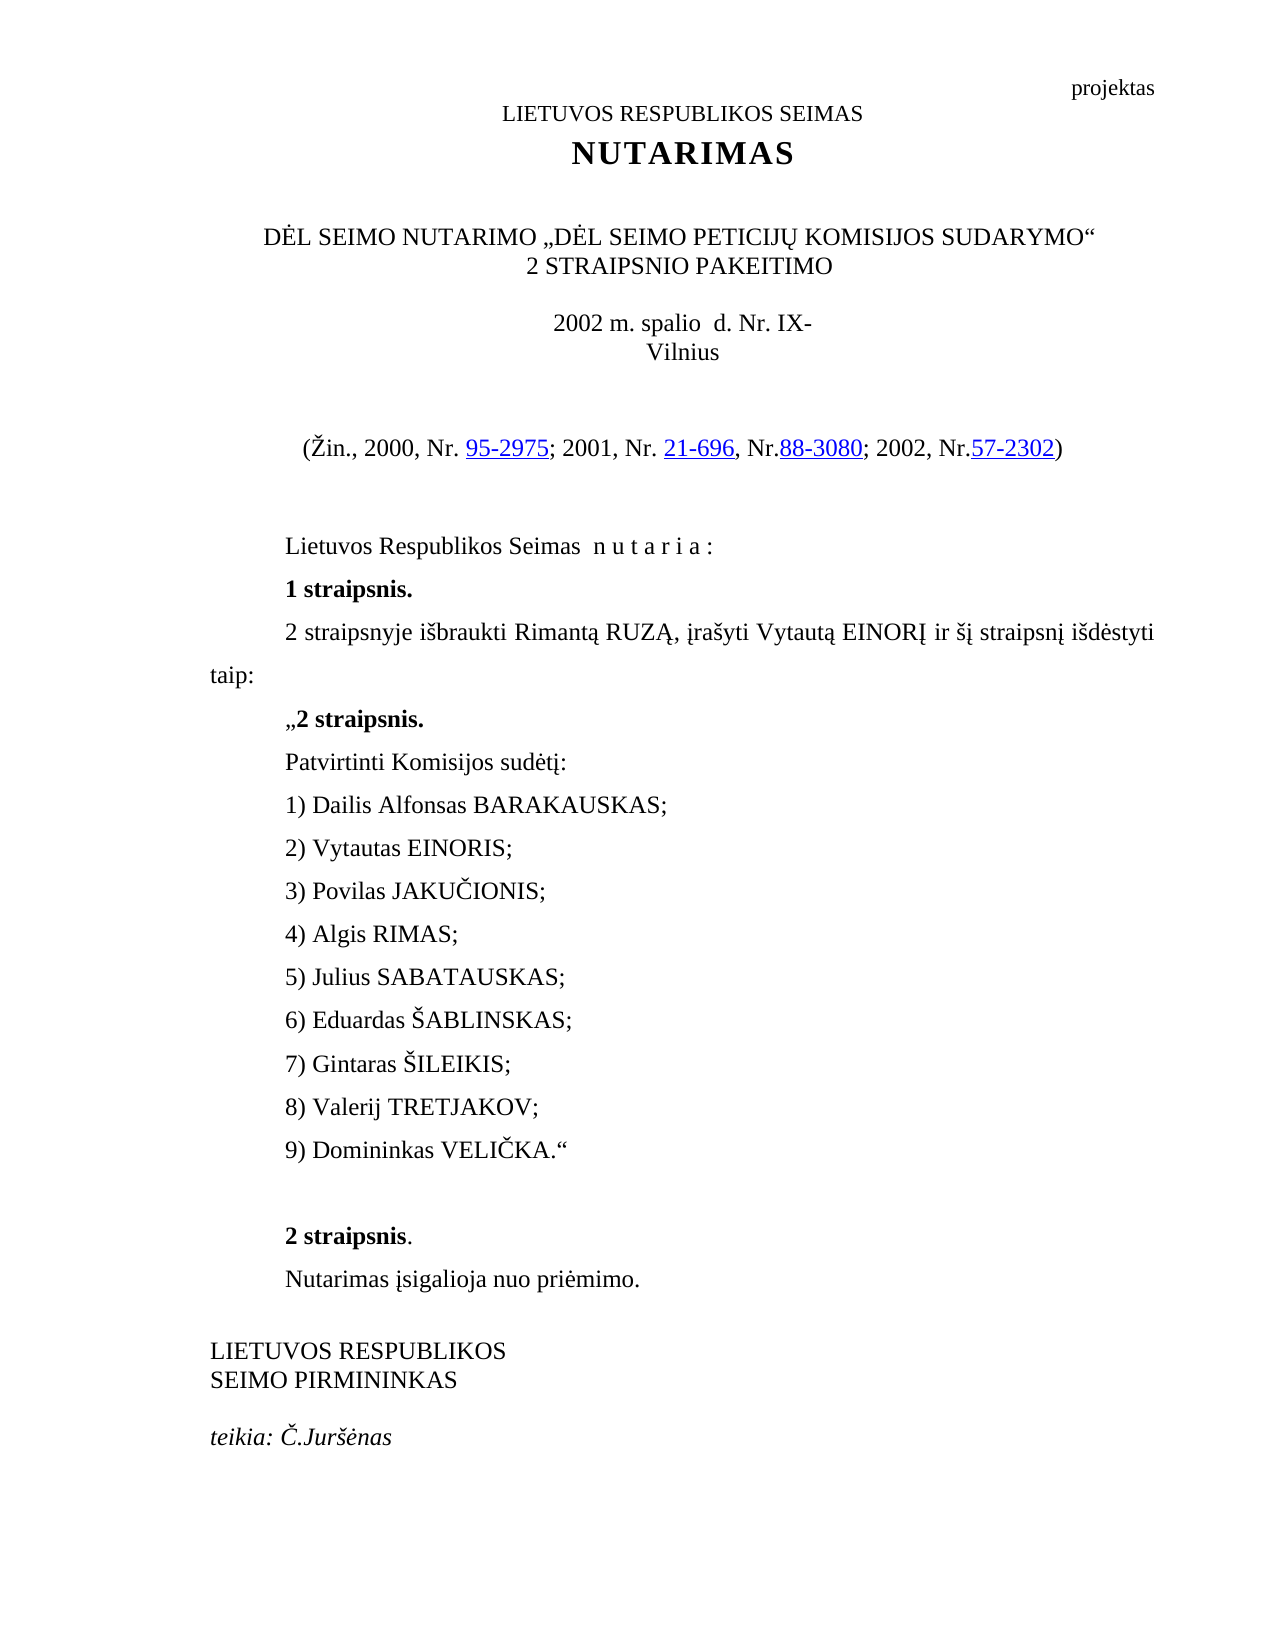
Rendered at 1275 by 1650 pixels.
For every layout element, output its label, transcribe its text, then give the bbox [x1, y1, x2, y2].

text 2 straipsnis. [210, 1221, 1155, 1250]
text 1) Dailis Alfonsas BARAKAUSKAS; [210, 790, 1155, 819]
text teikia: Č.Juršėnas [210, 1422, 1155, 1451]
text 7) Gintaras ŠILEIKIS; [210, 1049, 1155, 1077]
text 4) Algis RIMAS; [210, 919, 1155, 948]
text 3) Povilas JAKUČIONIS; [210, 876, 1155, 905]
text projektas [210, 73, 1155, 100]
text 8) Valerij TRETJAKOV; [210, 1092, 1155, 1121]
text 9) Domininkas VELIČKA.“ [210, 1135, 1155, 1164]
text Nutarimas įsigalioja nuo priėmimo. [210, 1264, 1155, 1293]
text 2 straipsnyje išbraukti Rimantą RUZĄ, įrašyti Vytautą EINORĮ ir šį straipsnį išdėstyti taip: [210, 617, 1155, 689]
text NUTARIMAS [210, 133, 1155, 172]
text 2) Vytautas EINORIS; [210, 833, 1155, 862]
text Lietuvos Respublikos Seimas n u t a r i a : [210, 531, 1155, 560]
text (Žin., 2000, Nr. 95-2975; 2001, Nr. 21-696, Nr.88-3080; 2002, Nr.57-2302) [210, 433, 1155, 462]
text 5) Julius SABATAUSKAS; [210, 962, 1155, 991]
text 2002 m. spalio d. Nr. IX- Vilnius [210, 308, 1155, 366]
text LIETUVOS RESPUBLIKOS SEIMAS [210, 100, 1155, 126]
text „2 straipsnis. [210, 704, 1155, 732]
text DĖL SEIMO NUTARIMO „DĖL SEIMO PETICIJŲ KOMISIJOS SUDARYMO“ 2 STRAIPSNIO PAKEITIMO [210, 222, 1155, 280]
text 6) Eduardas ŠABLINSKAS; [210, 1006, 1155, 1034]
text LIETUVOS RESPUBLIKOS [210, 1336, 1155, 1365]
text 1 straipsnis. [210, 574, 1155, 603]
text Patvirtinti Komisijos sudėtį: [210, 747, 1155, 776]
text SEIMO PIRMININKAS [210, 1365, 1155, 1394]
